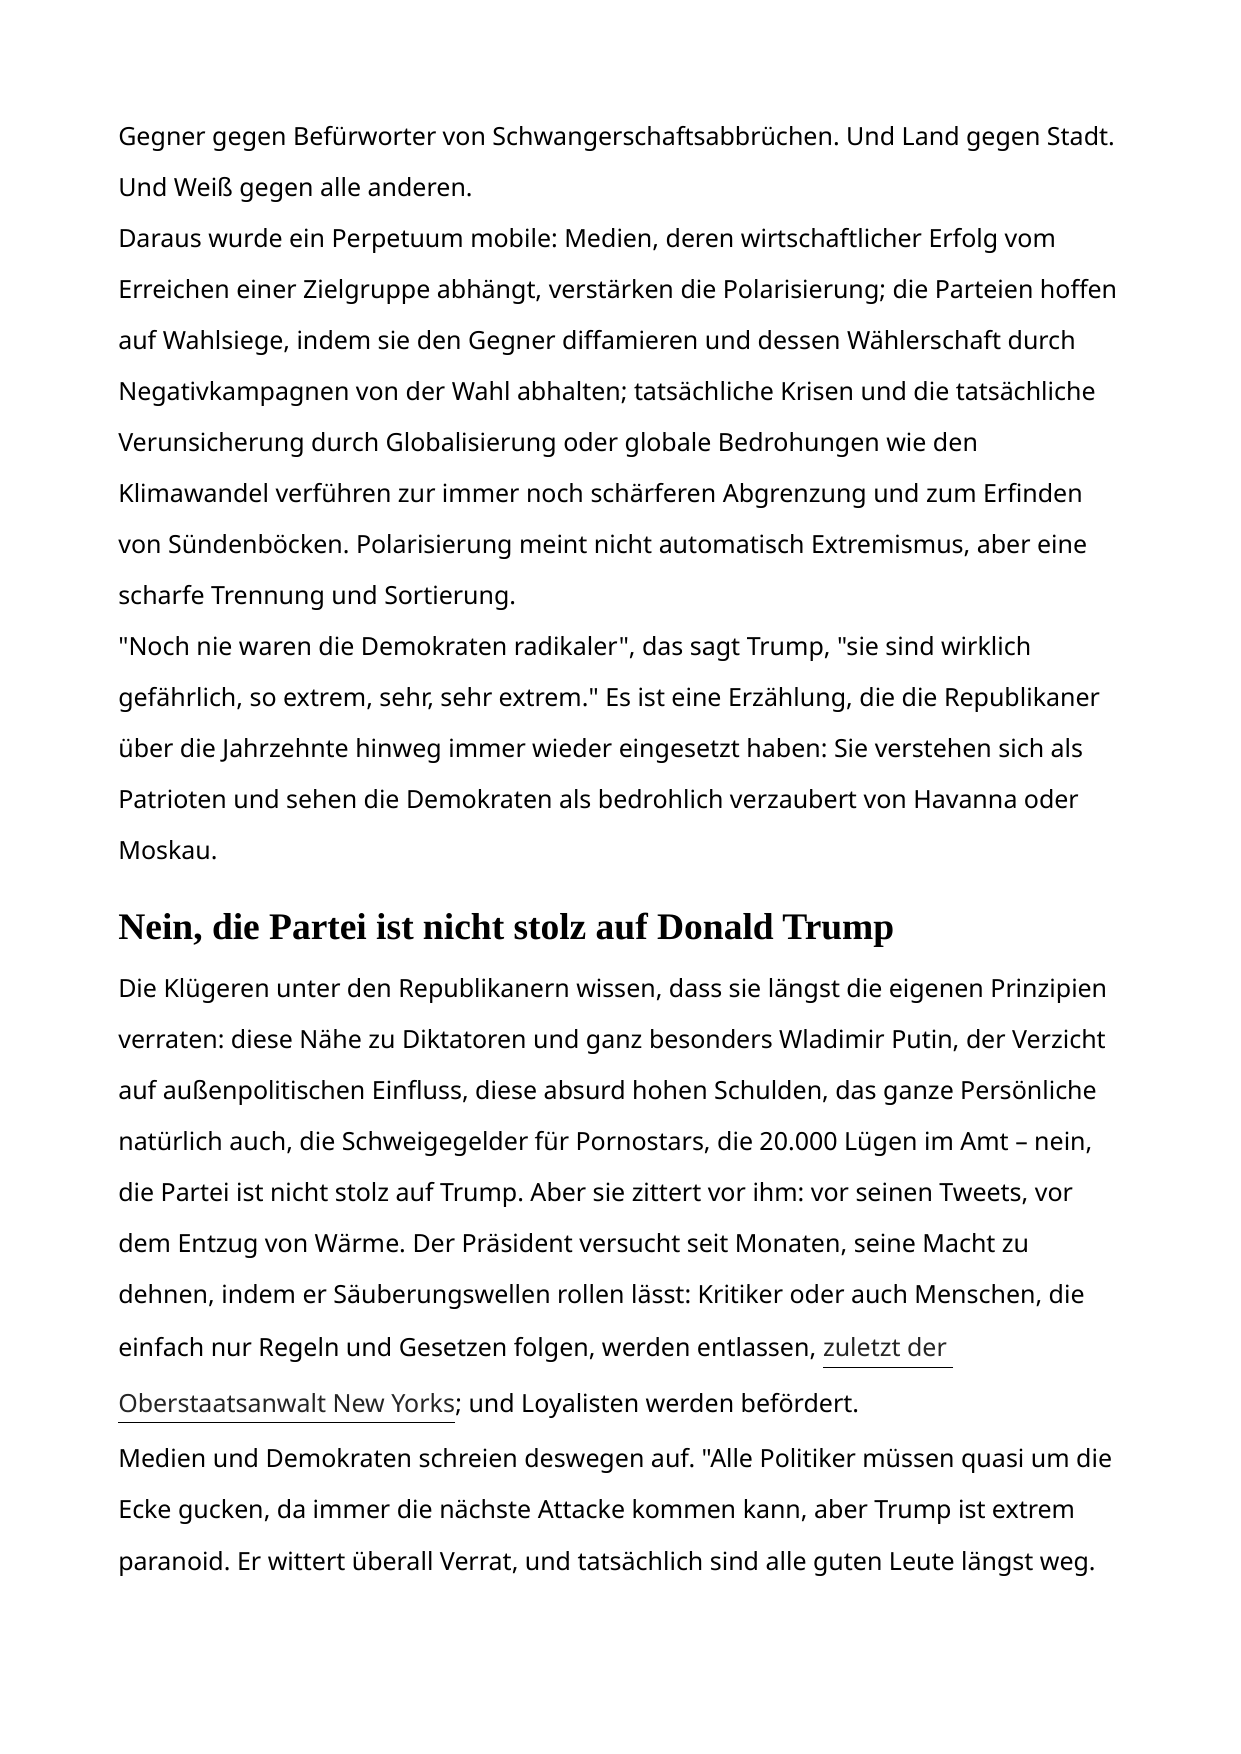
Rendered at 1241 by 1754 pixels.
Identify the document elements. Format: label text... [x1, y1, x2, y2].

subtitle Nein, die Partei ist nicht stolz auf Donald Trump [118, 904, 1122, 948]
text Daraus wurde ein Perpetuum mobile: Medien, deren wirtschaftlicher Erfolg vom Erreichen einer Zielgruppe abhängt, verstärken die Polarisierung; die Parteien hoffen auf Wahlsiege, indem sie den Gegner diffamieren und dessen Wählerschaft durch Negativkampagnen von der Wahl abhalten; tatsächliche Krisen und die tatsächliche Verunsicherung durch Globalisierung oder globale Bedrohungen wie den Klimawandel verführen zur immer noch schärferen Abgrenzung und zum Erfinden von Sündenböcken. Polarisierung meint nicht automatisch Extremismus, aber eine scharfe Trennung und Sortierung. [118, 220, 1122, 612]
text Medien und Demokraten schreien deswegen auf. "Alle Politiker müssen quasi um die Ecke gucken, da immer die nächste Attacke kommen kann, aber Trump ist extrem paranoid. Er wittert überall Verrat, und tatsächlich sind alle guten Leute längst weg. [118, 1441, 1122, 1577]
text Gegner gegen Befürworter von Schwangerschaftsabbrüchen. Und Land gegen Stadt. Und Weiß gegen alle anderen. [118, 118, 1122, 203]
text "Noch nie waren die Demokraten radikaler", das sagt Trump, "sie sind wirklich gefährlich, so extrem, sehr, sehr extrem." Es ist eine Erzählung, die die Republikaner über die Jahrzehnte hinweg immer wieder eingesetzt haben: Sie verstehen sich als Patrioten und sehen die Demokraten als bedrohlich verzaubert von Havanna oder Moskau. [118, 628, 1122, 867]
text Die Klügeren unter den Republikanern wissen, dass sie längst die eigenen Prinzipien verraten: diese Nähe zu Diktatoren und ganz besonders Wladimir Putin, der Verzicht auf außenpolitischen Einfluss, diese absurd hohen Schulden, das ganze Persönliche natürlich auch, die Schweigegelder für Pornostars, die 20.000 Lügen im Amt – nein, die Partei ist nicht stolz auf Trump. Aber sie zittert vor ihm: vor seinen Tweets, vor dem Entzug von Wärme. Der Präsident versucht seit Monaten, seine Macht zu dehnen, indem er Säuberungswellen rollen lässt: Kritiker oder auch Menschen, die einfach nur Regeln und Gesetzen folgen, werden entlassen, zuletzt der Oberstaatsanwalt New Yorks; und Loyalisten werden befördert. [118, 971, 1122, 1422]
